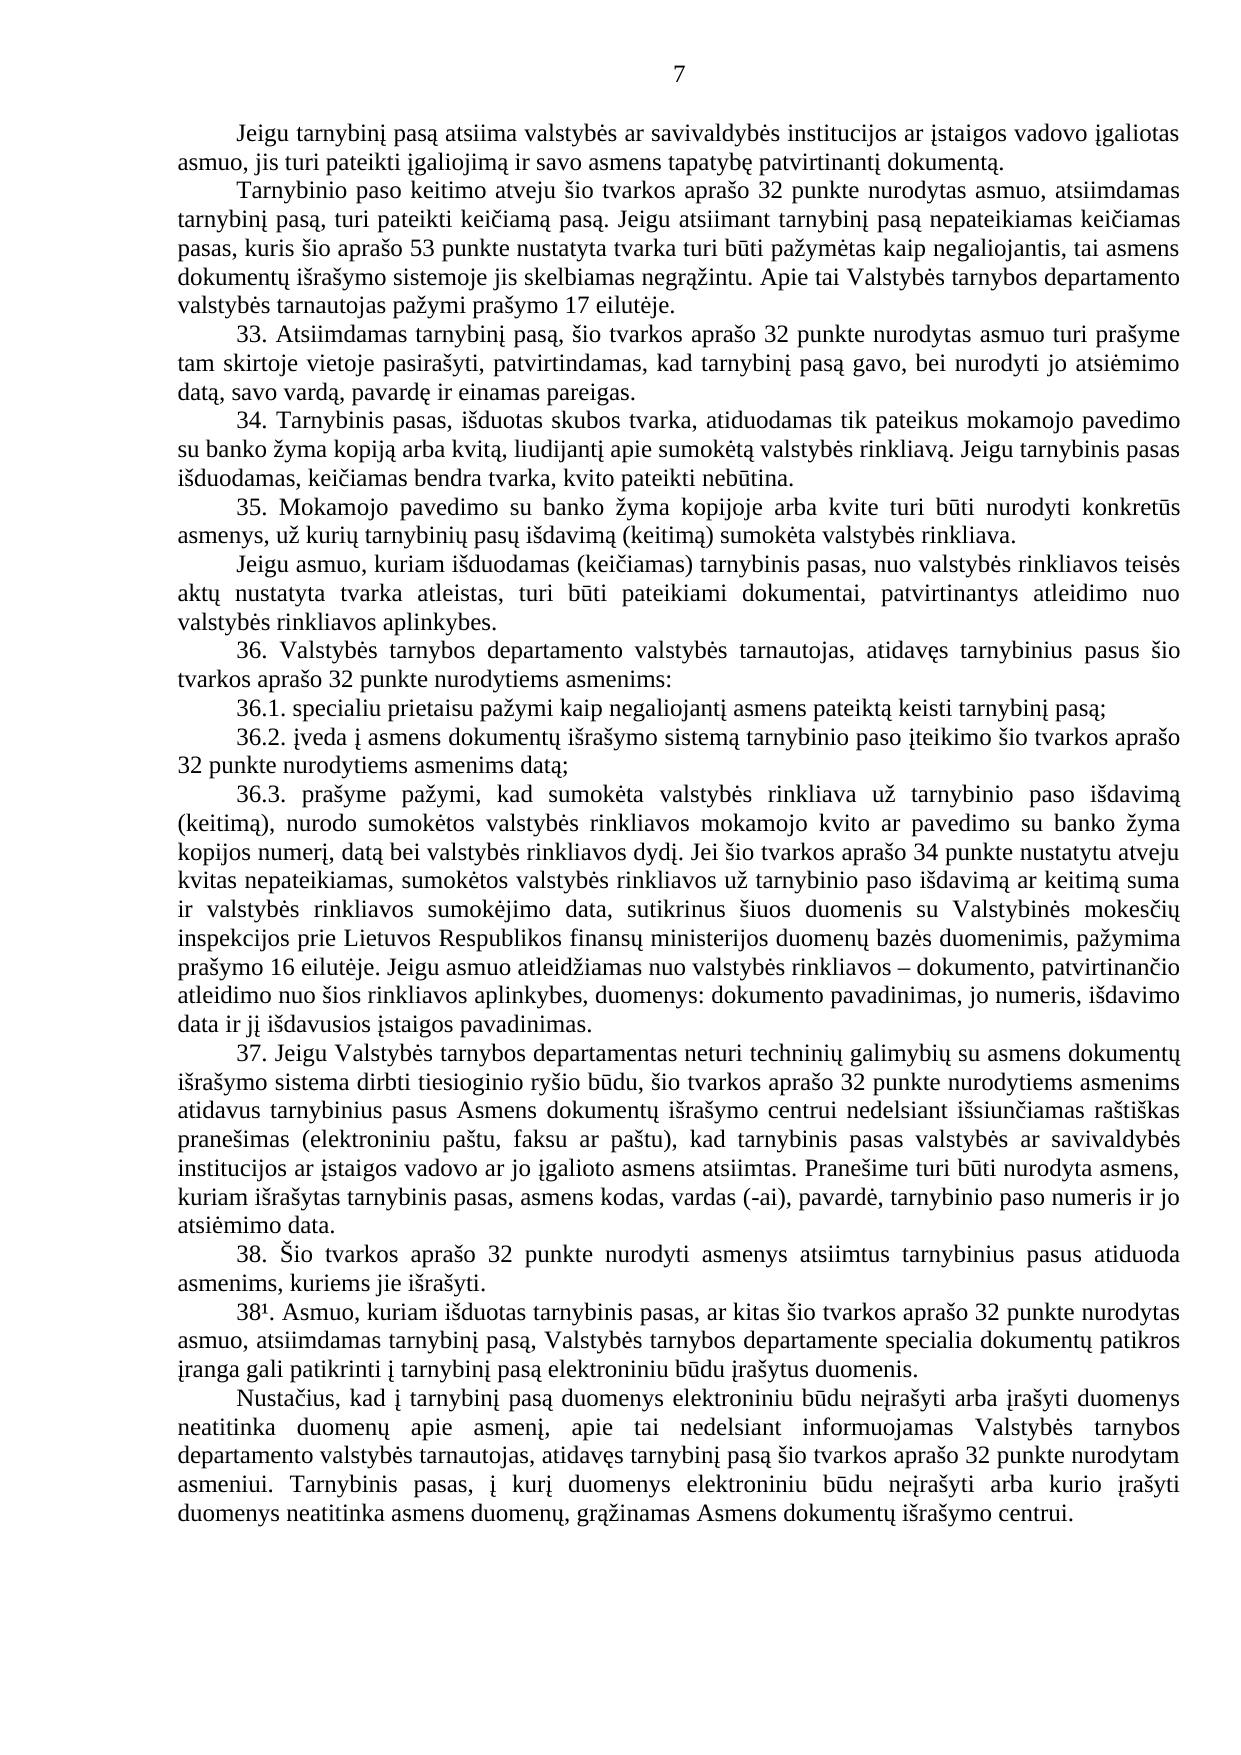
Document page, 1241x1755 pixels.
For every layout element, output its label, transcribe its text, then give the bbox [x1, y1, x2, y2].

text Tarnybinio paso keitimo atveju šio tvarkos aprašo 32 punkte nurodytas asmuo, atsiimdamas tarnybinį pasą, turi pateikti keičiamą pasą. Jeigu atsiimant tarnybinį pasą nepateikiamas keičiamas pasas, kuris šio aprašo 53 punkte nustatyta tvarka turi būti pažymėtas kaip negaliojantis, tai asmens dokumentų išrašymo sistemoje jis skelbiamas negrąžintu. Apie tai Valstybės tarnybos departamento valstybės tarnautojas pažymi prašymo 17 eilutėje. [177, 176, 1181, 319]
text 37. Jeigu Valstybės tarnybos departamentas neturi techninių galimybių su asmens dokumentų išrašymo sistema dirbti tiesioginio ryšio būdu, šio tvarkos aprašo 32 punkte nurodytiems asmenims atidavus tarnybinius pasus Asmens dokumentų išrašymo centrui nedelsiant išsiunčiamas raštiškas pranešimas (elektroniniu paštu, faksu ar paštu), kad tarnybinis pasas valstybės ar savivaldybės institucijos ar įstaigos vadovo ar jo įgalioto asmens atsiimtas. Pranešime turi būti nurodyta asmens, kuriam išrašytas tarnybinis pasas, asmens kodas, vardas (-ai), pavardė, tarnybinio paso numeris ir jo atsiėmimo data. [177, 1038, 1181, 1239]
text 36. Valstybės tarnybos departamento valstybės tarnautojas, atidavęs tarnybinius pasus šio tvarkos aprašo 32 punkte nurodytiems asmenims: [177, 636, 1181, 693]
text 38¹. Asmuo, kuriam išduotas tarnybinis pasas, ar kitas šio tvarkos aprašo 32 punkte nurodytas asmuo, atsiimdamas tarnybinį pasą, Valstybės tarnybos departamente specialia dokumentų patikros įranga gali patikrinti į tarnybinį pasą elektroniniu būdu įrašytus duomenis. [177, 1297, 1181, 1383]
text Nustačius, kad į tarnybinį pasą duomenys elektroniniu būdu neįrašyti arba įrašyti duomenys neatitinka duomenų apie asmenį, apie tai nedelsiant informuojamas Valstybės tarnybos departamento valstybės tarnautojas, atidavęs tarnybinį pasą šio tvarkos aprašo 32 punkte nurodytam asmeniui. Tarnybinis pasas, į kurį duomenys elektroniniu būdu neįrašyti arba kurio įrašyti duomenys neatitinka asmens duomenų, grąžinamas Asmens dokumentų išrašymo centrui. [177, 1383, 1181, 1527]
text 34. Tarnybinis pasas, išduotas skubos tvarka, atiduodamas tik pateikus mokamojo pavedimo su banko žyma kopiją arba kvitą, liudijantį apie sumokėtą valstybės rinkliavą. Jeigu tarnybinis pasas išduodamas, keičiamas bendra tvarka, kvito pateikti nebūtina. [177, 406, 1181, 492]
text 33. Atsiimdamas tarnybinį pasą, šio tvarkos aprašo 32 punkte nurodytas asmuo turi prašyme tam skirtoje vietoje pasirašyti, patvirtindamas, kad tarnybinį pasą gavo, bei nurodyti jo atsiėmimo datą, savo vardą, pavardę ir einamas pareigas. [177, 319, 1181, 406]
text Jeigu tarnybinį pasą atsiima valstybės ar savivaldybės institucijos ar įstaigos vadovo įgaliotas asmuo, jis turi pateikti įgaliojimą ir savo asmens tapatybę patvirtinantį dokumentą. [177, 118, 1181, 176]
text 36.2. įveda į asmens dokumentų išrašymo sistemą tarnybinio paso įteikimo šio tvarkos aprašo 32 punkte nurodytiems asmenims datą; [177, 722, 1181, 779]
text 36.3. prašyme pažymi, kad sumokėta valstybės rinkliava už tarnybinio paso išdavimą (keitimą), nurodo sumokėtos valstybės rinkliavos mokamojo kvito ar pavedimo su banko žyma kopijos numerį, datą bei valstybės rinkliavos dydį. Jei šio tvarkos aprašo 34 punkte nustatytu atveju kvitas nepateikiamas, sumokėtos valstybės rinkliavos už tarnybinio paso išdavimą ar keitimą suma ir valstybės rinkliavos sumokėjimo data, sutikrinus šiuos duomenis su Valstybinės mokesčių inspekcijos prie Lietuvos Respublikos finansų ministerijos duomenų bazės duomenimis, pažymima prašymo 16 eilutėje. Jeigu asmuo atleidžiamas nuo valstybės rinkliavos – dokumento, patvirtinančio atleidimo nuo šios rinkliavos aplinkybes, duomenys: dokumento pavadinimas, jo numeris, išdavimo data ir jį išdavusios įstaigos pavadinimas. [177, 779, 1181, 1038]
text 35. Mokamojo pavedimo su banko žyma kopijoje arba kvite turi būti nurodyti konkretūs asmenys, už kurių tarnybinių pasų išdavimą (keitimą) sumokėta valstybės rinkliava. [177, 492, 1181, 549]
text Jeigu asmuo, kuriam išduodamas (keičiamas) tarnybinis pasas, nuo valstybės rinkliavos teisės aktų nustatyta tvarka atleistas, turi būti pateikiami dokumentai, patvirtinantys atleidimo nuo valstybės rinkliavos aplinkybes. [177, 549, 1181, 636]
text 36.1. specialiu prietaisu pažymi kaip negaliojantį asmens pateiktą keisti tarnybinį pasą; [177, 693, 1181, 722]
text 38. Šio tvarkos aprašo 32 punkte nurodyti asmenys atsiimtus tarnybinius pasus atiduoda asmenims, kuriems jie išrašyti. [177, 1239, 1181, 1297]
